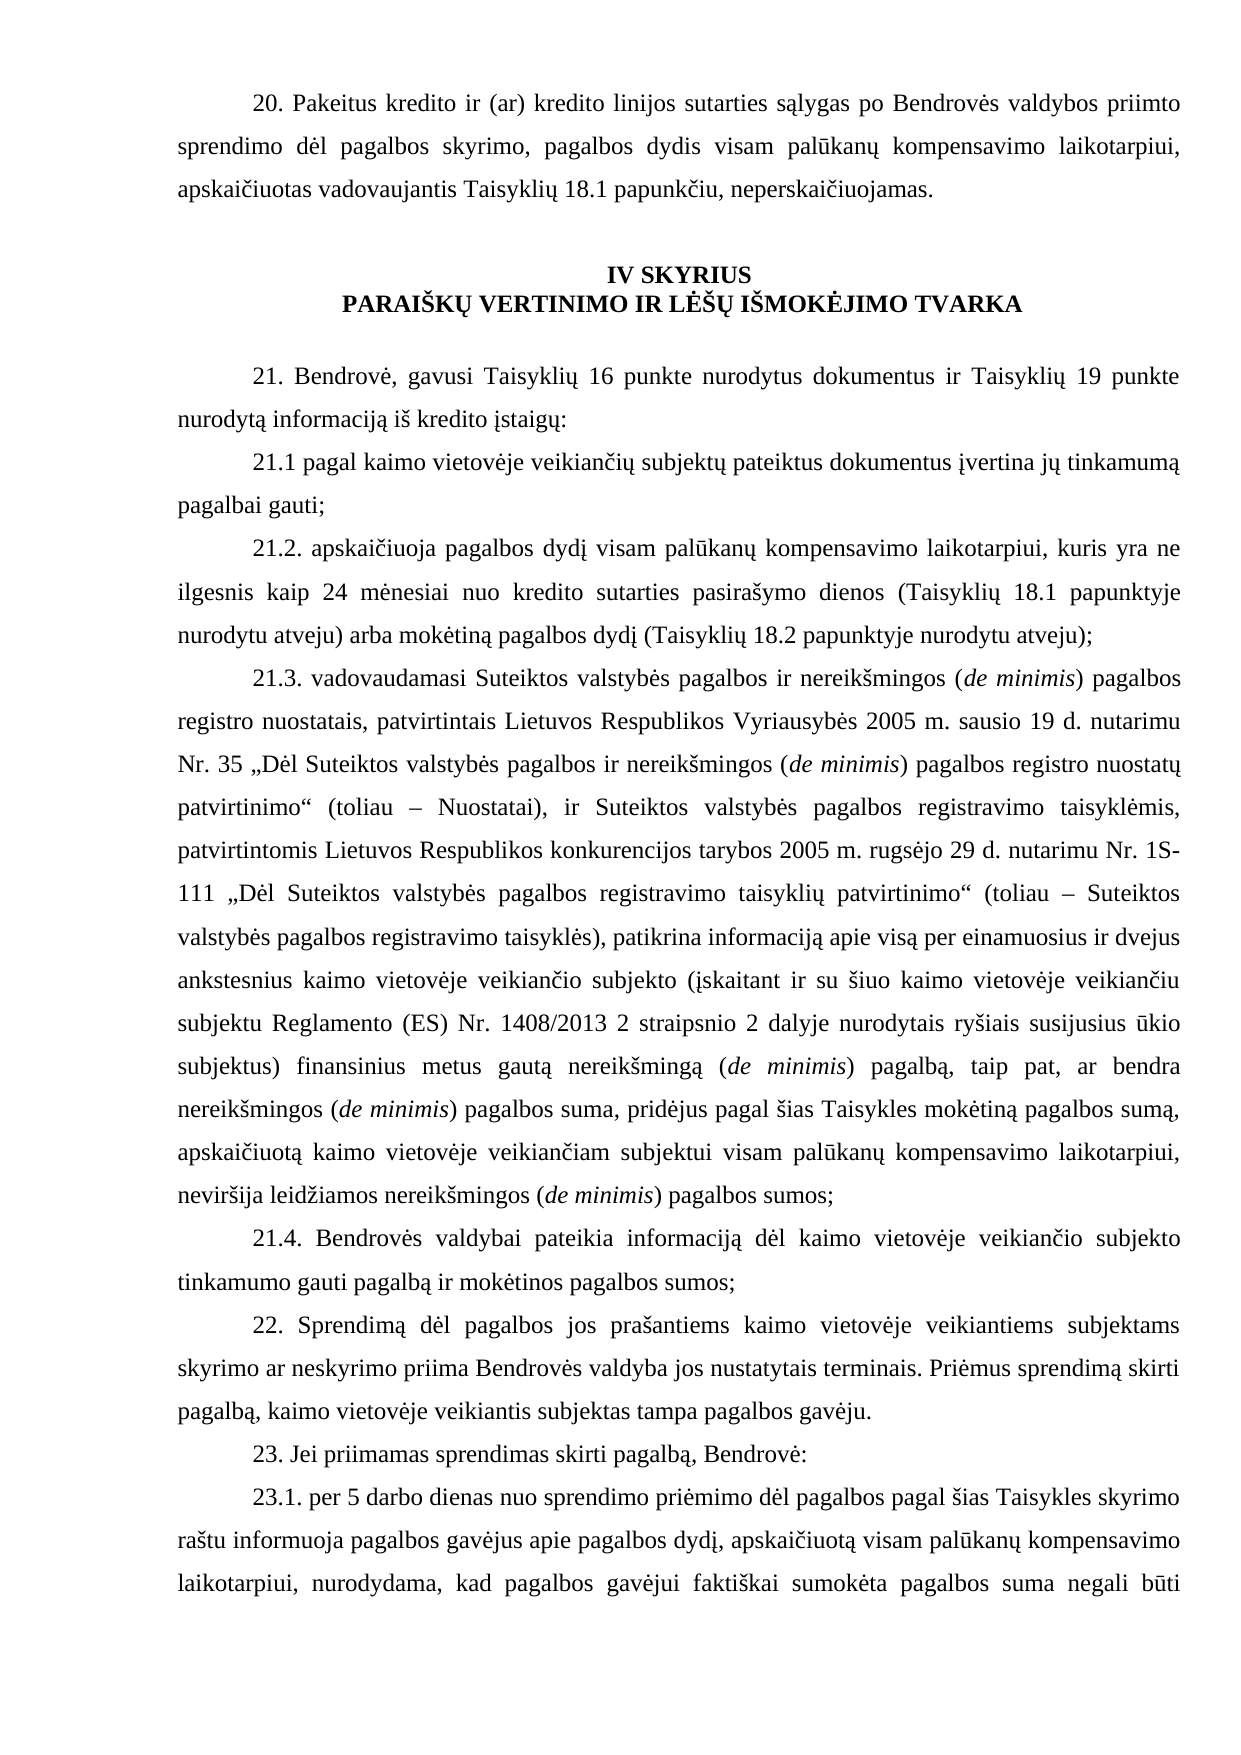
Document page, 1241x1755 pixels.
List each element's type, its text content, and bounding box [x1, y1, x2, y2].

text iv SKYRIUS [177, 260, 1181, 289]
text 21.3. vadovaudamasi Suteiktos valstybės pagalbos ir nereikšmingos (de minimis) pagalbos registro nuostatais, patvirtintais Lietuvos Respublikos Vyriausybės 2005 m. sausio 19 d. nutarimu Nr. 35 „Dėl Suteiktos valstybės pagalbos ir nereikšmingos (de minimis) pagalbos registro nuostatų patvirtinimo“ (toliau – Nuostatai), ir Suteiktos valstybės pagalbos registravimo taisyklėmis, patvirtintomis Lietuvos Respublikos konkurencijos tarybos 2005 m. rugsėjo 29 d. nutarimu Nr. 1S-111 „Dėl Suteiktos valstybės pagalbos registravimo taisyklių patvirtinimo“ (toliau – Suteiktos valstybės pagalbos registravimo taisyklės), patikrina informaciją apie visą per einamuosius ir dvejus ankstesnius kaimo vietovėje veikiančio subjekto (įskaitant ir su šiuo kaimo vietovėje veikiančiu subjektu Reglamento (ES) Nr. 1408/2013 2 straipsnio 2 dalyje nurodytais ryšiais susijusius ūkio subjektus) finansinius metus gautą nereikšmingą (de minimis) pagalbą, taip pat, ar bendra nereikšmingos (de minimis) pagalbos suma, pridėjus pagal šias Taisykles mokėtiną pagalbos sumą, apskaičiuotą kaimo vietovėje veikiančiam subjektui visam palūkanų kompensavimo laikotarpiui, neviršija leidžiamos nereikšmingos (de minimis) pagalbos sumos; [177, 663, 1181, 1209]
text 22. Sprendimą dėl pagalbos jos prašantiems kaimo vietovėje veikiantiems subjektams skyrimo ar neskyrimo priima Bendrovės valdyba jos nustatytais terminais. Priėmus sprendimą skirti pagalbą, kaimo vietovėje veikiantis subjektas tampa pagalbos gavėju. [177, 1310, 1181, 1425]
text 21.2. apskaičiuoja pagalbos dydį visam palūkanų kompensavimo laikotarpiui, kuris yra ne ilgesnis kaip 24 mėnesiai nuo kredito sutarties pasirašymo dienos (Taisyklių 18.1 papunktyje nurodytu atveju) arba mokėtiną pagalbos dydį (Taisyklių 18.2 papunktyje nurodytu atveju); [177, 533, 1181, 648]
text 21. Bendrovė, gavusi Taisyklių 16 punkte nurodytus dokumentus ir Taisyklių 19 punkte nurodytą informaciją iš kredito įstaigų: [177, 361, 1181, 433]
text pARAIŠKŲ VERTINIMO IR LĖŠŲ IŠMOKĖJIMO TVARKA [177, 289, 1181, 318]
text 20. Pakeitus kredito ir (ar) kredito linijos sutarties sąlygas po Bendrovės valdybos priimto sprendimo dėl pagalbos skyrimo, pagalbos dydis visam palūkanų kompensavimo laikotarpiui, apskaičiuotas vadovaujantis Taisyklių 18.1 papunkčiu, neperskaičiuojamas. [177, 88, 1181, 203]
text 21.1 pagal kaimo vietovėje veikiančių subjektų pateiktus dokumentus įvertina jų tinkamumą pagalbai gauti; [177, 447, 1181, 519]
text 23.1. per 5 darbo dienas nuo sprendimo priėmimo dėl pagalbos pagal šias Taisykles skyrimo raštu informuoja pagalbos gavėjus apie pagalbos dydį, apskaičiuotą visam palūkanų kompensavimo laikotarpiui, nurodydama, kad pagalbos gavėjui faktiškai sumokėta pagalbos suma negali būti [177, 1482, 1181, 1597]
text 21.4. Bendrovės valdybai pateikia informaciją dėl kaimo vietovėje veikiančio subjekto tinkamumo gauti pagalbą ir mokėtinos pagalbos sumos; [177, 1223, 1181, 1295]
text 23. Jei priimamas sprendimas skirti pagalbą, Bendrovė: [177, 1439, 1181, 1468]
